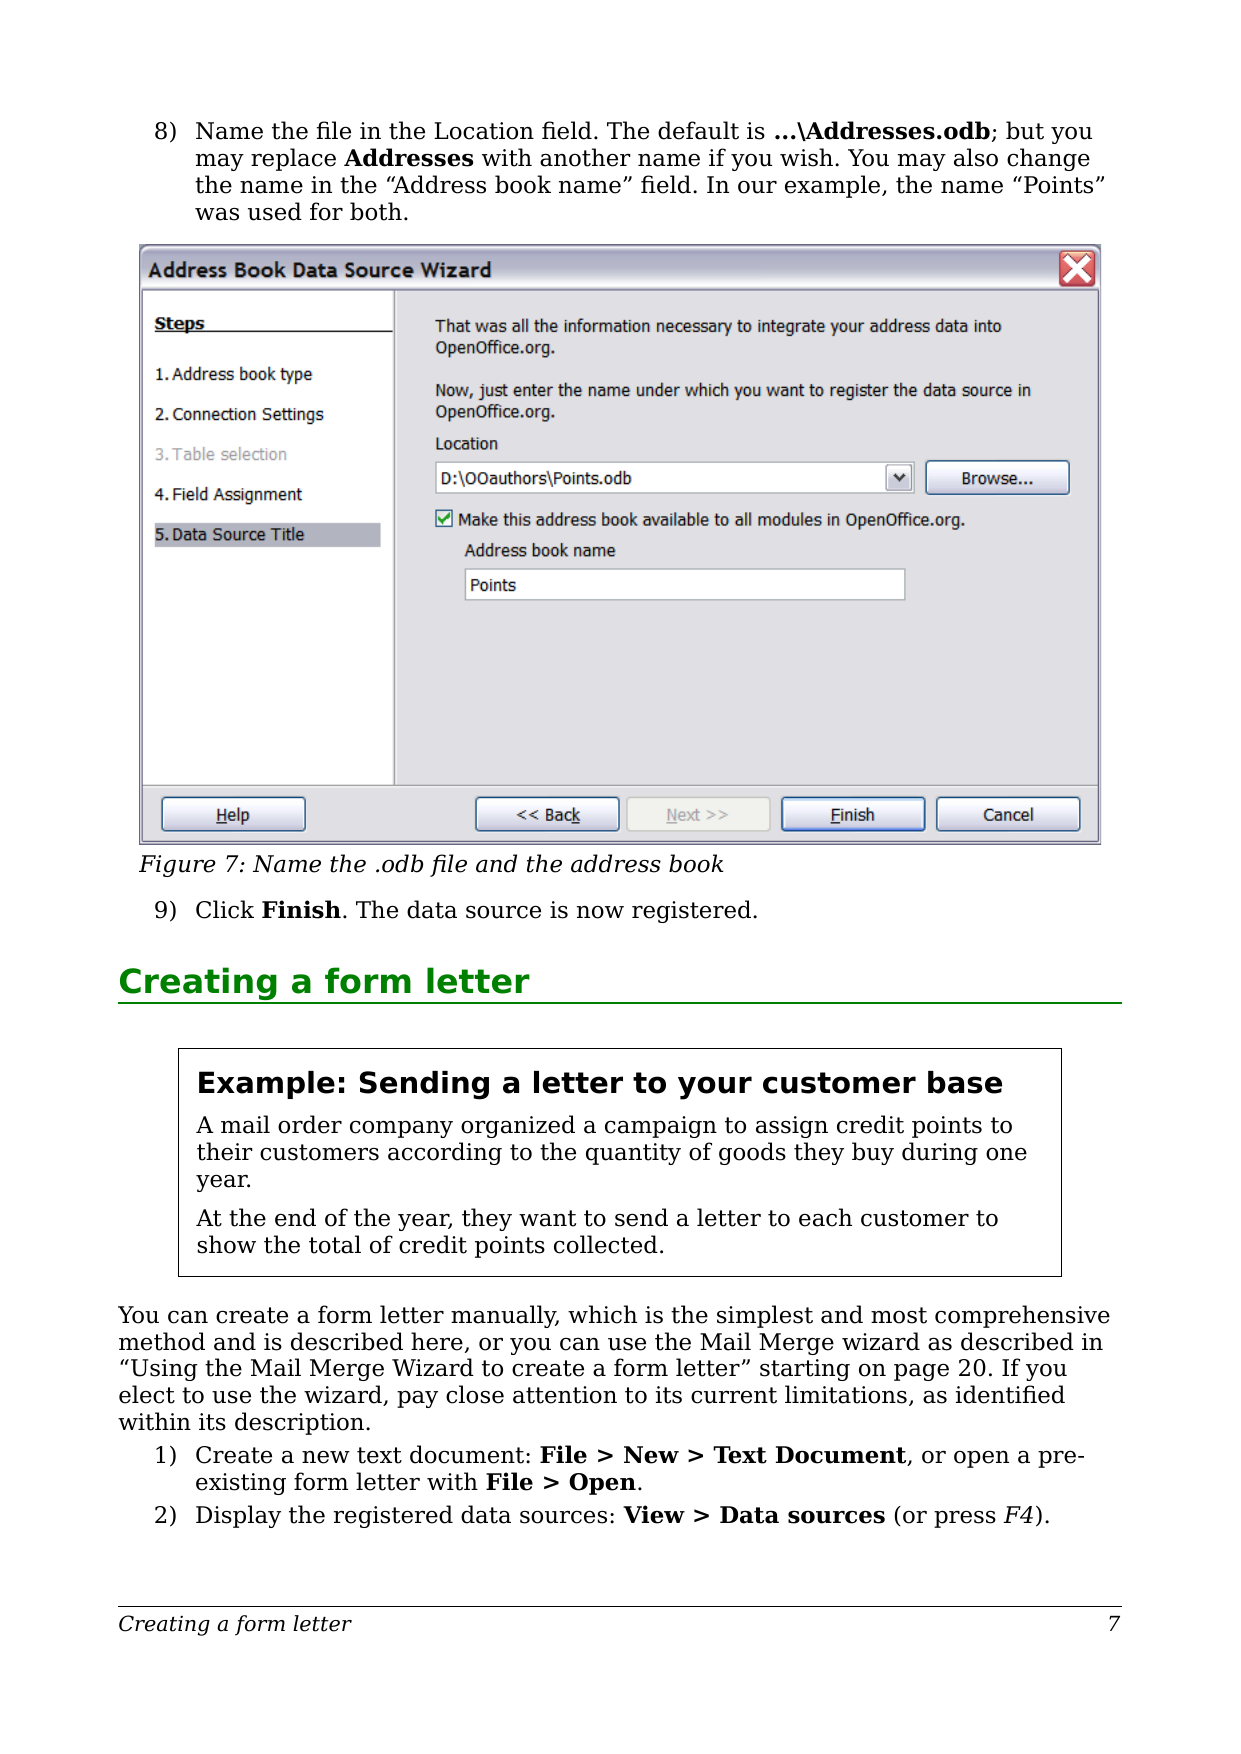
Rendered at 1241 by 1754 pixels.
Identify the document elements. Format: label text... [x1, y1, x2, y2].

list Display the registered data sources: View > Data sources (or press F4). [177, 1502, 1122, 1529]
picture [139, 244, 1102, 845]
text A mail order company organized a campaign to assign credit points to their customers according to the quantity of goods they buy during one year. [196, 1113, 1044, 1193]
list Click Finish. The data source is now registered. [177, 897, 1122, 924]
subtitle Creating a form letter [118, 963, 1122, 1002]
text At the end of the year, they want to send a letter to each customer to show the total of credit points collected. [196, 1205, 1044, 1258]
list Name the file in the Location field. The default is ...\Addresses.odb; but you may replace Addresses with another name if you wish. You may also change the name in the “Address book name” field. In our example, the name “Points” was used for both. [177, 118, 1122, 225]
list You can create a form letter manually, which is the simplest and most comprehensive method and is described here, or you can use the Mail Merge wizard as described in “Using the Mail Merge Wizard to create a form letter” starting on page 20. If you elect to use the wizard, pay close attention to its current limitations, as identified within its description. [118, 1302, 1122, 1435]
text Figure 7: Name the .odb file and the address book [139, 851, 1101, 878]
subtitle Example: Sending a letter to your customer base [196, 1066, 1044, 1100]
list Create a new text document: File > New > Text Document, or open a pre-existing form letter with File > Open. [177, 1442, 1122, 1496]
